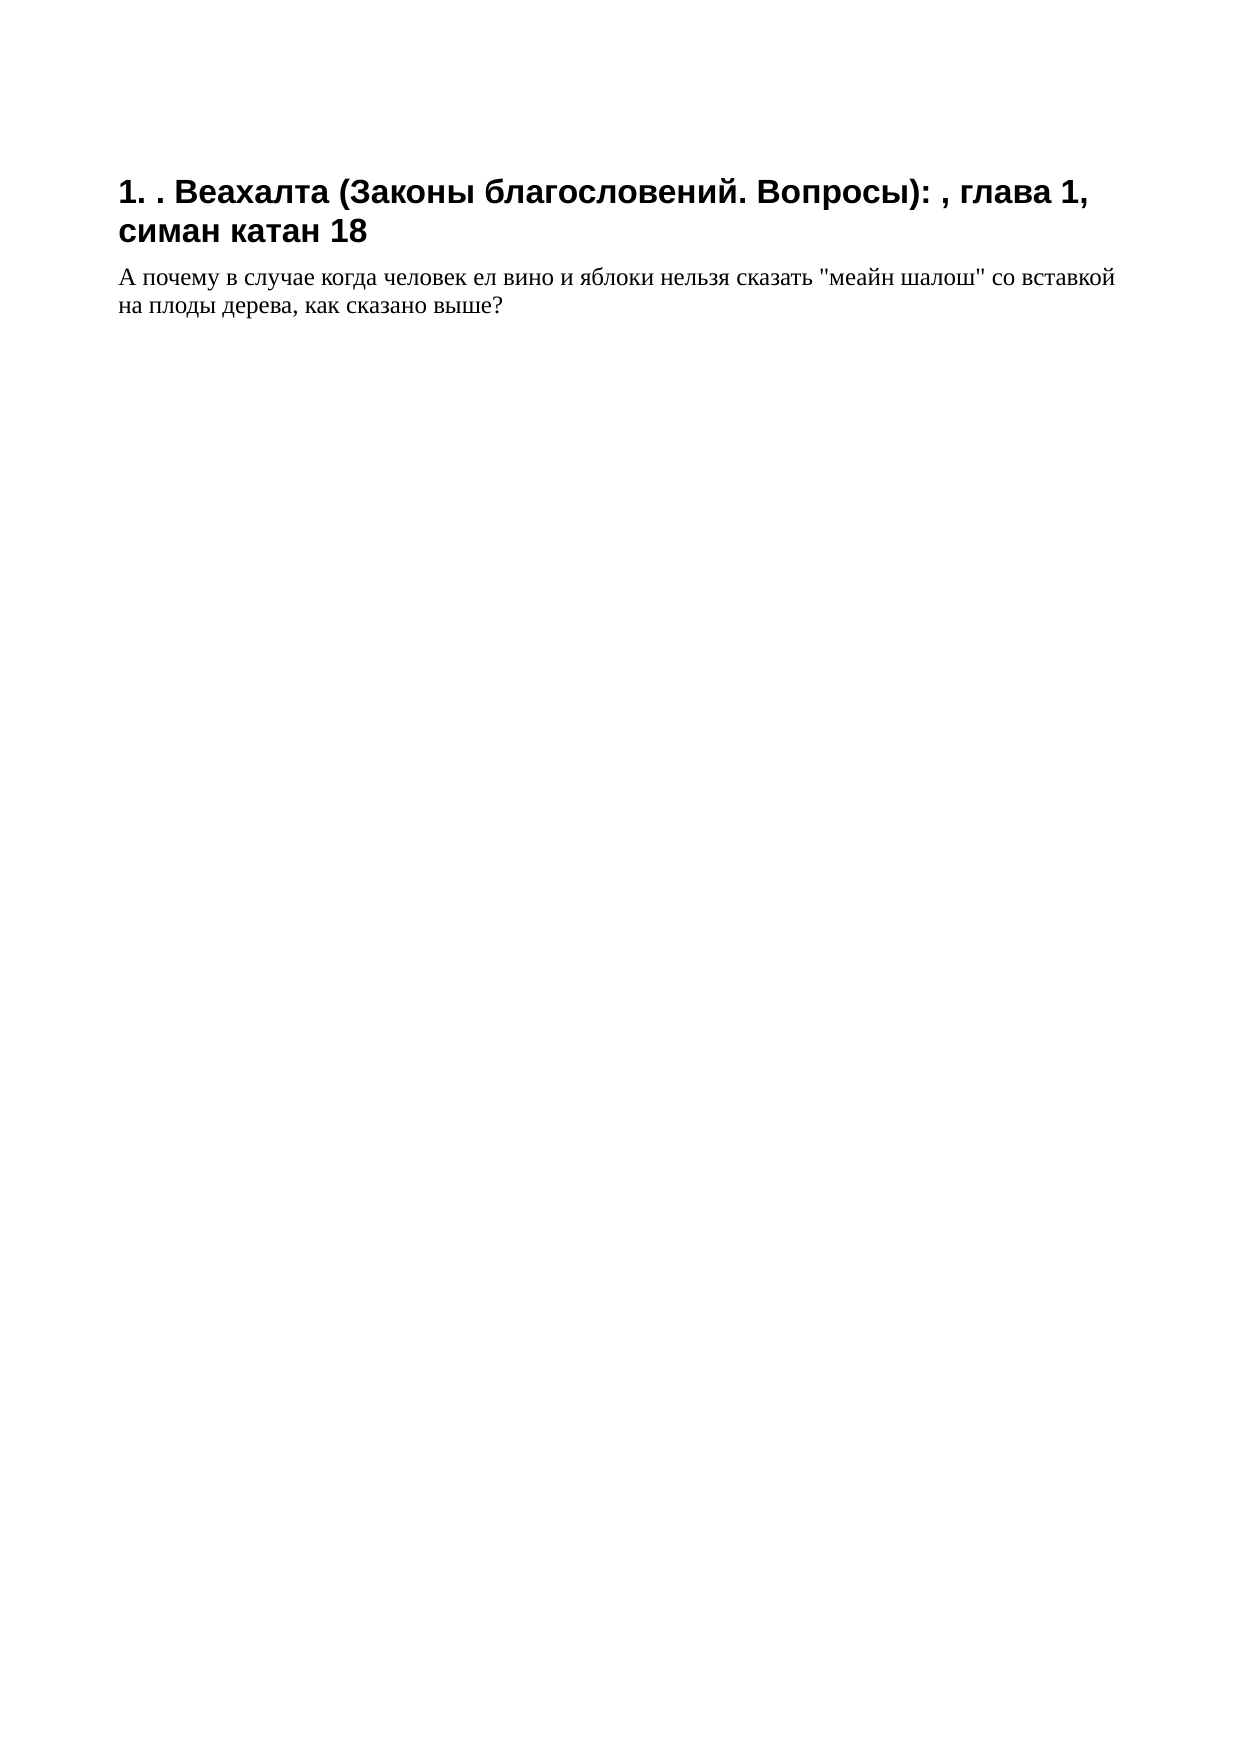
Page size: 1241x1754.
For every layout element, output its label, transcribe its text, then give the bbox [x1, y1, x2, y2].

subtitle . Веахалта (Законы благословений. Вопросы): , глава 1, симан катан 18 [118, 147, 1122, 176]
text А почему в случае когда человек ел вино и яблоки нельзя сказать "меайн шалош" со вставкой на плоды дерева, как сказано выше? [118, 176, 1122, 233]
